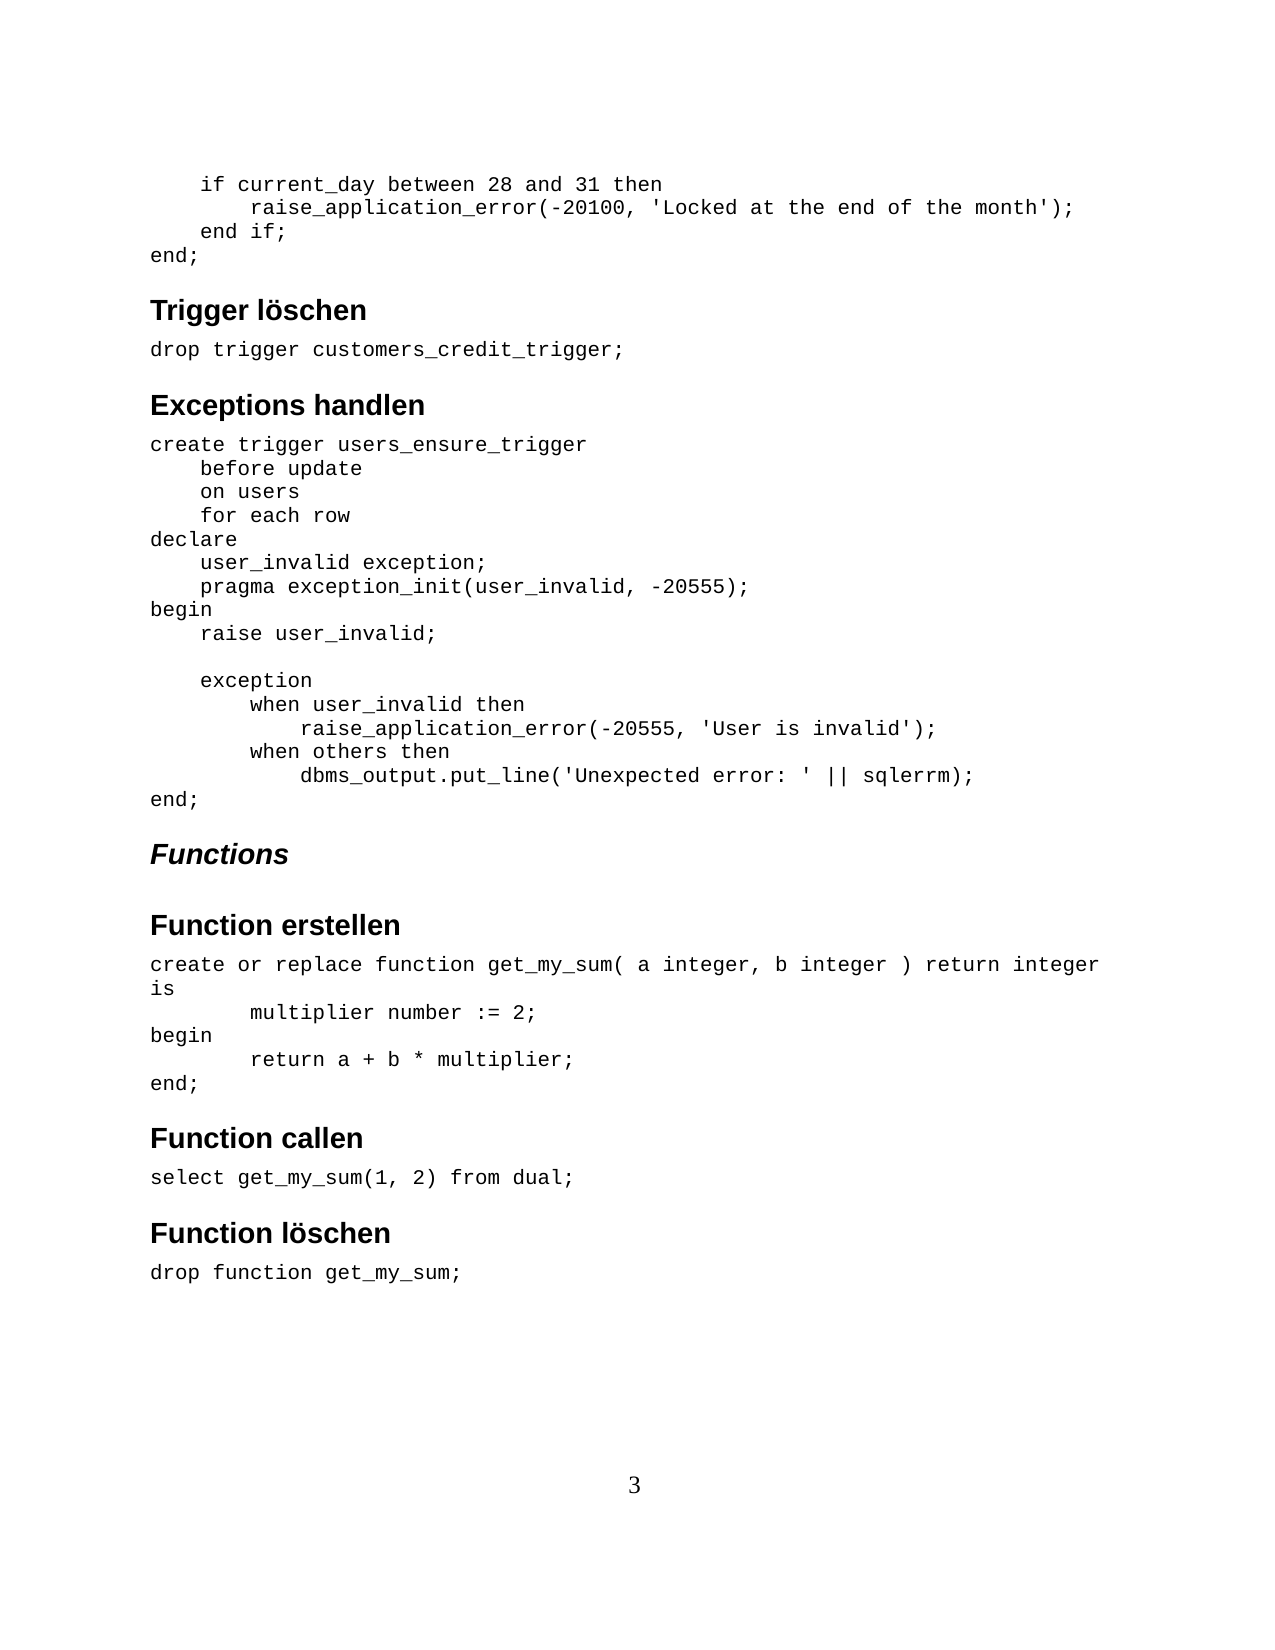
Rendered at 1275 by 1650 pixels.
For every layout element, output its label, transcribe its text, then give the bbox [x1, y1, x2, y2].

text when others then [150, 741, 1125, 765]
text declare [150, 528, 1125, 552]
text user_invalid exception; [150, 552, 1125, 576]
text if current_day between 28 and 31 then [150, 174, 1125, 197]
text return a + b * multiplier; [150, 1049, 1125, 1073]
text begin [150, 599, 1125, 623]
text end; [150, 244, 1125, 268]
text is [150, 978, 1125, 1002]
text dbms_output.put_line('Unexpected error: ' || sqlerrm); [150, 765, 1125, 789]
text drop trigger customers_credit_trigger; [150, 339, 1125, 363]
subtitle Trigger löschen [150, 293, 1125, 327]
subtitle Exceptions handlen [150, 388, 1125, 421]
text exception [150, 670, 1125, 694]
subtitle Function löschen [150, 1216, 1125, 1249]
text pragma exception_init(user_invalid, -20555); [150, 576, 1125, 599]
subtitle Function callen [150, 1121, 1125, 1155]
text when user_invalid then [150, 694, 1125, 718]
text raise_application_error(-20555, 'User is invalid'); [150, 718, 1125, 741]
text create trigger users_ensure_trigger [150, 434, 1125, 458]
subtitle Functions [150, 837, 1125, 871]
text before update [150, 458, 1125, 481]
text multiplier number := 2; [150, 1002, 1125, 1025]
subtitle Function erstellen [150, 908, 1125, 942]
text raise user_invalid; [150, 623, 1125, 647]
text end; [150, 789, 1125, 812]
text create or replace function get_my_sum( a integer, b integer ) return integer [150, 954, 1125, 978]
text drop function get_my_sum; [150, 1262, 1125, 1286]
text end if; [150, 221, 1125, 244]
text for each row [150, 505, 1125, 528]
text on users [150, 481, 1125, 505]
text select get_my_sum(1, 2) from dual; [150, 1167, 1125, 1191]
text raise_application_error(-20100, 'Locked at the end of the month'); [150, 197, 1125, 221]
text begin [150, 1025, 1125, 1049]
text end; [150, 1073, 1125, 1096]
